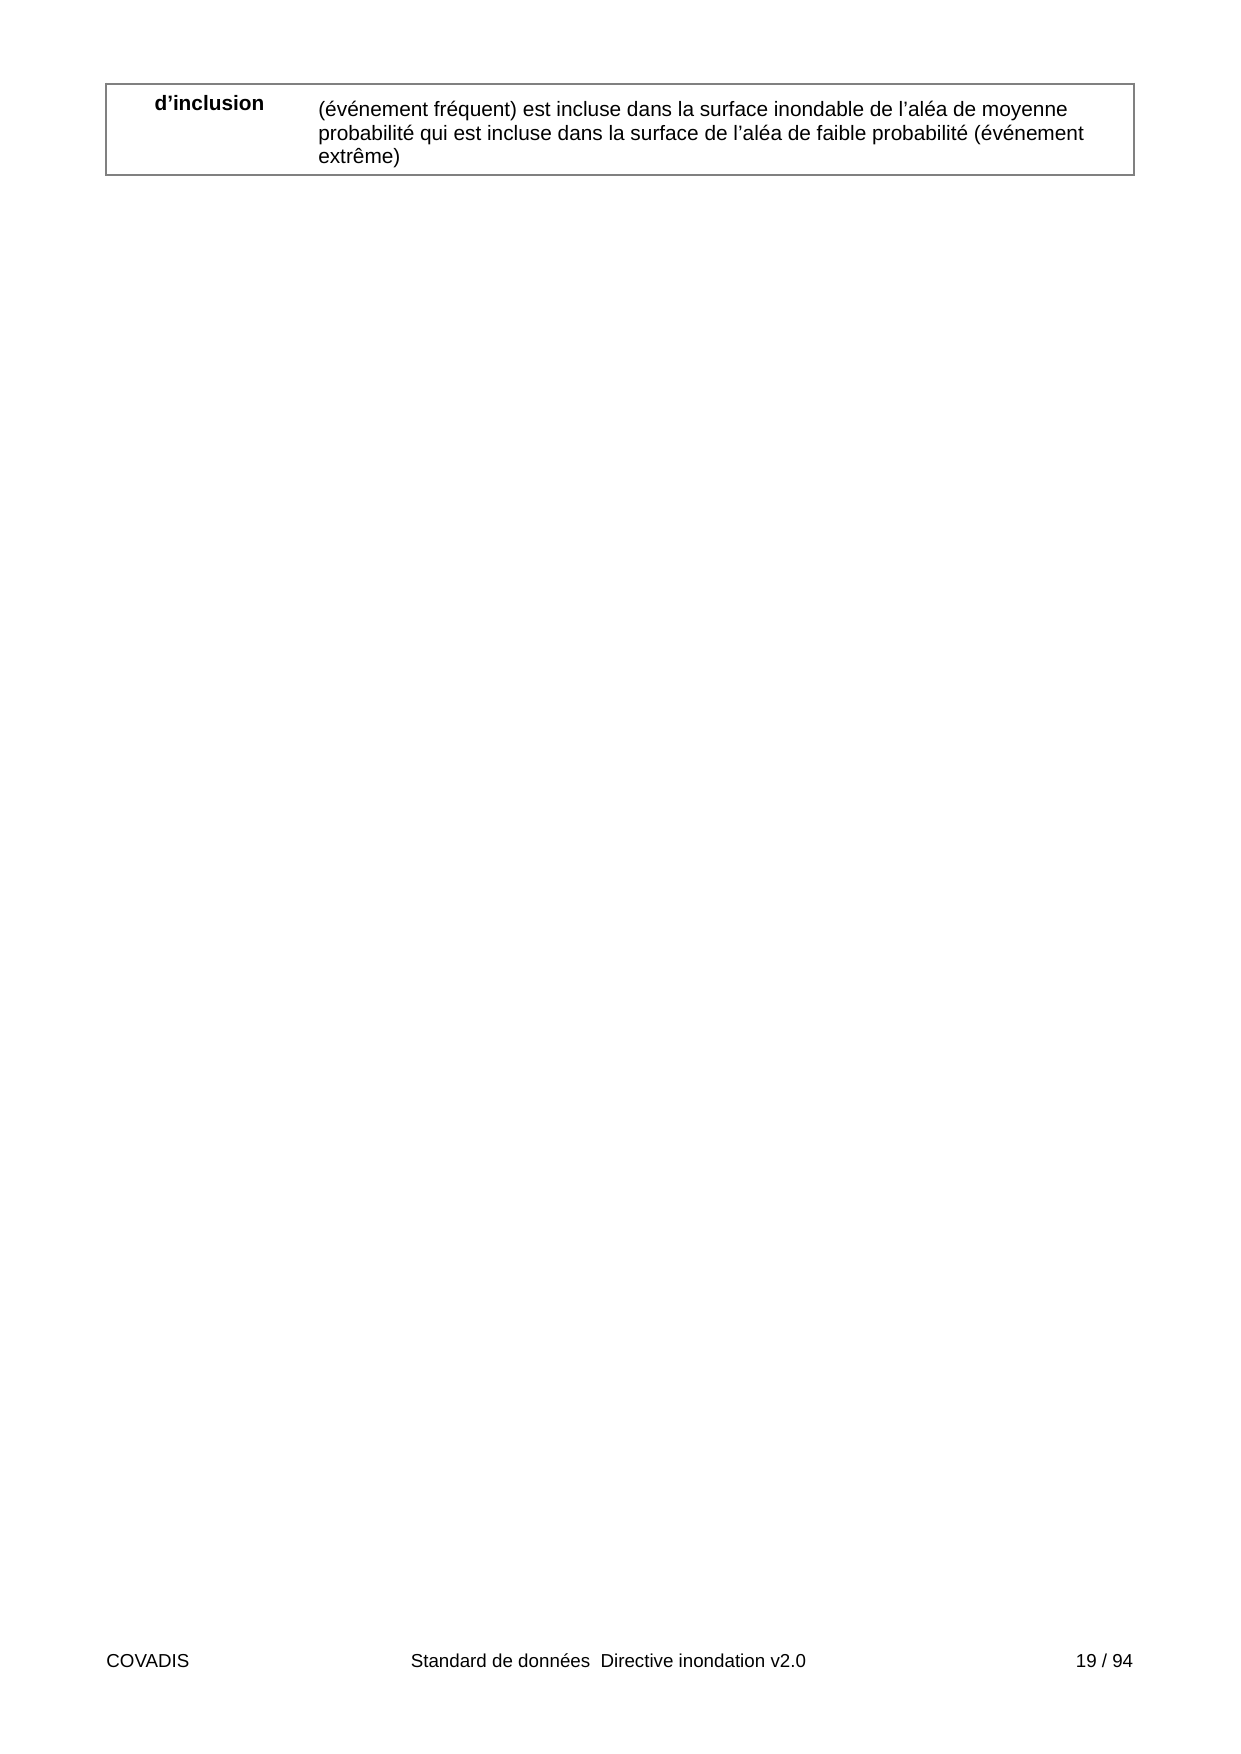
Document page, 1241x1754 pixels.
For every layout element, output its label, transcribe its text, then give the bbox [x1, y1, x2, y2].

table_cell d’inclusion [107, 85, 312, 174]
table_cell (événement fréquent) est incluse dans la surface inondable de l’aléa de moyenne probabilité qui est incluse dans la surface de l’aléa de faible probabilité (événement extrême) [313, 85, 1133, 174]
